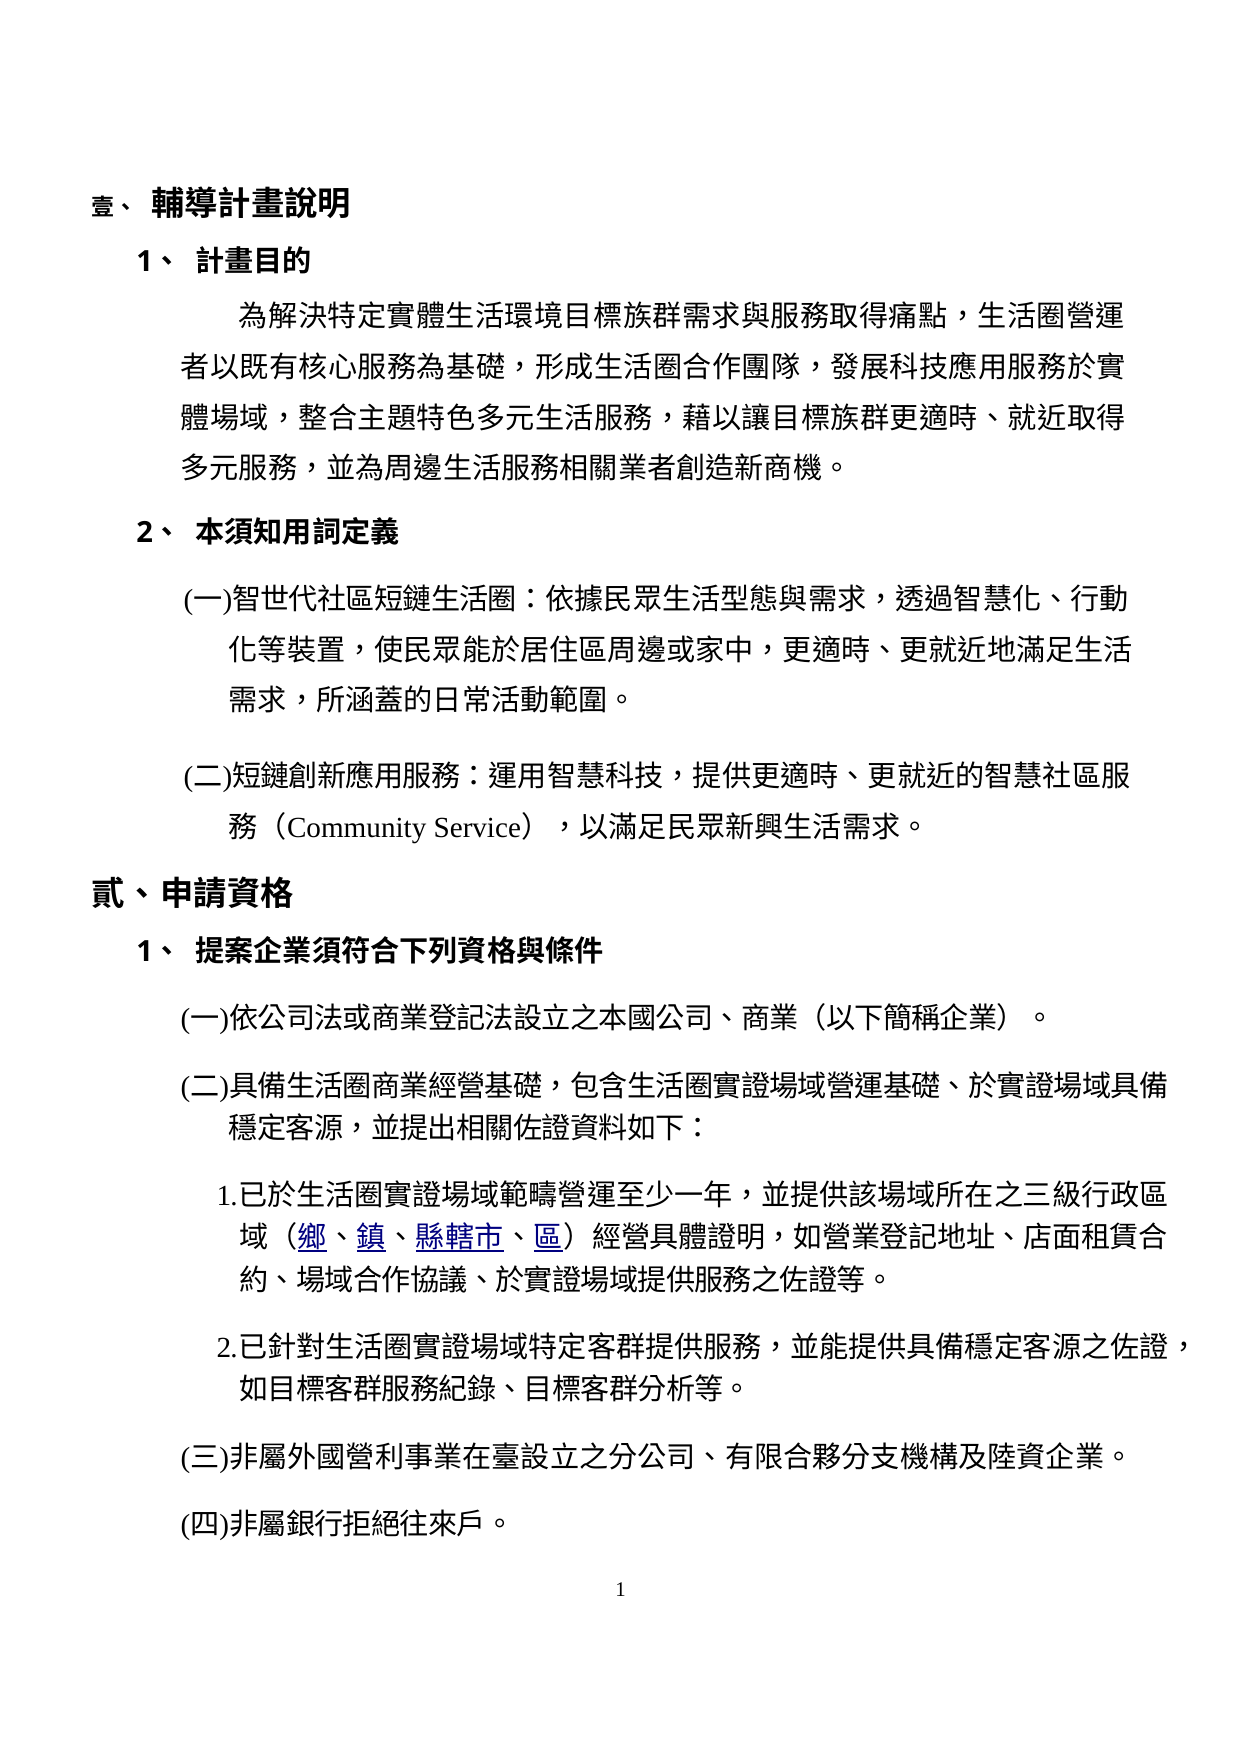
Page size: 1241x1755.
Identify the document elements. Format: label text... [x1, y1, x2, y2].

list 申請資格 [92, 867, 1149, 915]
text (一)智世代社區短鏈生活圈：依據民眾生活型態與需求，透過智慧化、行動化等裝置，使民眾能於居住區周邊或家中，更適時、更就近地滿足生活需求，所涵蓋的日常活動範圍。 [183, 576, 1149, 719]
text 1.已於生活圈實證場域範疇營運至少一年，並提供該場域所在之三級行政區域（鄉、鎮、縣轄市、區）經營具體證明，如營業登記地址、店面租賃合約、場域合作協議、於實證場域提供服務之佐證等。 [216, 1172, 1169, 1298]
text (一)依公司法或商業登記法設立之本國公司、商業（以下簡稱企業）。 [180, 995, 1149, 1037]
text (二)具備生活圈商業經營基礎，包含生活圈實證場域營運基礎、於實證場域具備穩定客源，並提出相關佐證資料如下： [180, 1062, 1169, 1147]
text 2.已針對生活圈實證場域特定客群提供服務，並能提供具備穩定客源之佐證，如目標客群服務紀錄、目標客群分析等。 [216, 1323, 1169, 1408]
text (二)短鏈創新應用服務：運用智慧科技，提供更適時、更就近的智慧社區服務（Community Service），以滿足民眾新興生活需求。 [183, 753, 1149, 846]
list 本須知用詞定義 [136, 508, 1149, 551]
list 計畫目的 [136, 238, 1149, 280]
list 提案企業須符合下列資格與條件 [136, 927, 1149, 970]
text (三)非屬外國營利事業在臺設立之分公司、有限合夥分支機構及陸資企業。 [180, 1433, 1149, 1475]
list 輔導計畫說明 [92, 177, 1149, 225]
text 為解決特定實體生活環境目標族群需求與服務取得痛點，生活圈營運者以既有核心服務為基礎，形成生活圈合作團隊，發展科技應用服務於實體場域，整合主題特色多元生活服務，藉以讓目標族群更適時、就近取得多元服務，並為周邊生活服務相關業者創造新商機。 [180, 293, 1128, 487]
text (四)非屬銀行拒絕往來戶。 [180, 1500, 1149, 1543]
